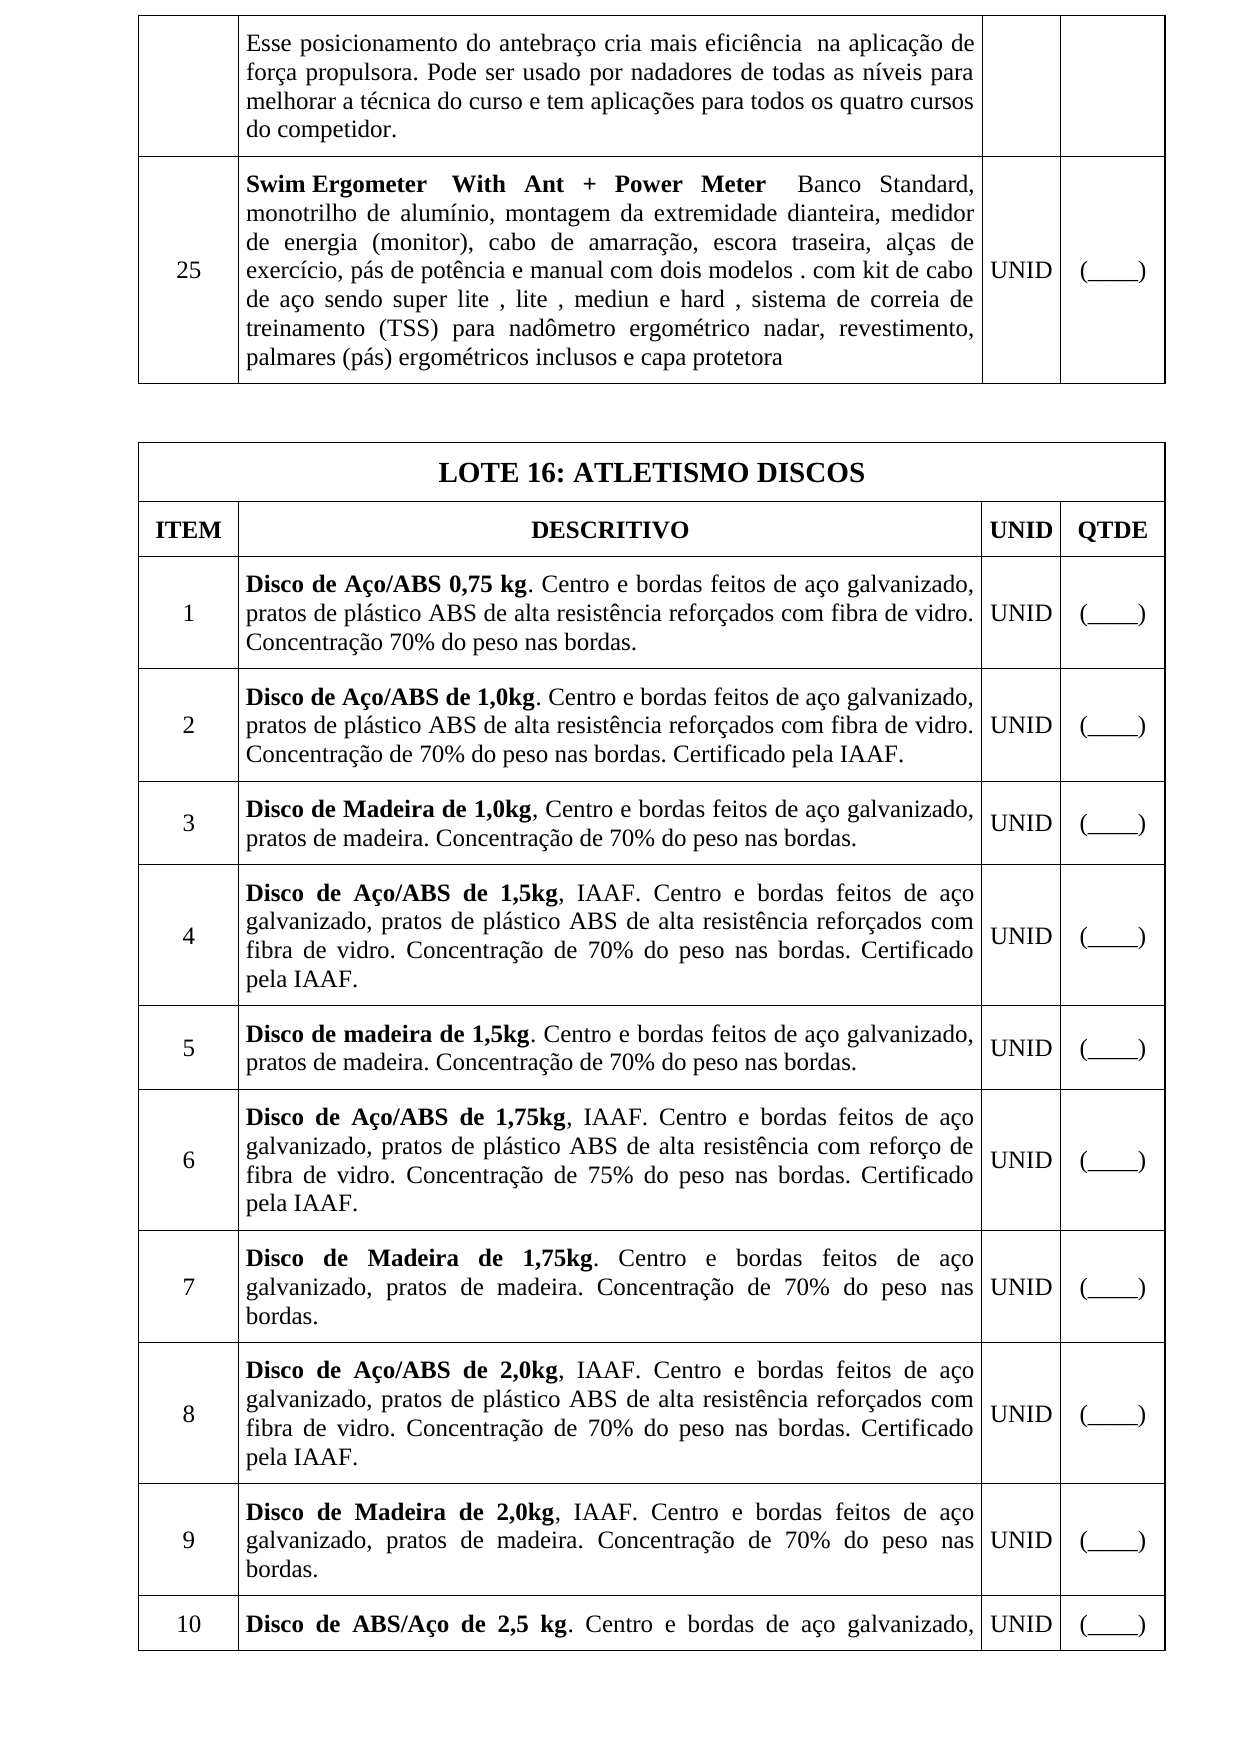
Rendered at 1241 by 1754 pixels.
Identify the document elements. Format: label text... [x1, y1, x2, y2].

table_cell Disco de ABS/Aço de 2,5 kg. Centro e bordas de aço galvanizado, [239, 1596, 981, 1650]
table_cell 4 [139, 865, 238, 1005]
table_cell Disco de Aço/ABS de 1,5kg, IAAF. Centro e bordas feitos de aço galvanizado, pratos de plástico ABS de alta resistência reforçados com fibra de vidro. Concentração de 70% do peso nas bordas. Certificado pela IAAF. [239, 865, 981, 1005]
table_cell Esse posicionamento do antebraço cria mais eficiência na aplicação de força propulsora. Pode ser usado por nadadores de todas as níveis para melhorar a técnica do curso e tem aplicações para todos os quatro cursos do competidor. [239, 16, 982, 156]
table_cell (____) [1061, 1231, 1164, 1342]
table_cell Disco de Aço/ABS 0,75 kg. Centro e bordas feitos de aço galvanizado, pratos de plástico ABS de alta resistência reforçados com fibra de vidro. Concentração 70% do peso nas bordas. [239, 557, 981, 668]
table_cell (____) [1061, 1090, 1164, 1230]
table_cell 10 [139, 1596, 238, 1650]
table_cell UNID [982, 865, 1060, 1005]
table_cell UNID [982, 1006, 1060, 1089]
table_cell UNID [982, 1090, 1060, 1230]
table_cell UNID [982, 1484, 1060, 1595]
table_cell (____) [1061, 1006, 1164, 1089]
table_cell (____) [1061, 1596, 1164, 1650]
table_cell UNID [982, 557, 1060, 668]
table_cell (____) [1061, 865, 1164, 1005]
table_cell (____) [1061, 557, 1164, 668]
table_cell 1 [139, 557, 238, 668]
table_cell [1061, 16, 1164, 156]
table_cell UNID [983, 157, 1060, 383]
table_cell 2 [139, 669, 238, 781]
table_cell UNID [982, 782, 1060, 864]
table_cell Disco de Madeira de 1,0kg, Centro e bordas feitos de aço galvanizado, pratos de madeira. Concentração de 70% do peso nas bordas. [239, 782, 981, 864]
table_cell [139, 16, 238, 156]
table_cell 7 [139, 1231, 238, 1342]
table_cell Disco de Madeira de 1,75kg. Centro e bordas feitos de aço galvanizado, pratos de madeira. Concentração de 70% do peso nas bordas. [239, 1231, 981, 1342]
table_cell DESCRITIVO [239, 502, 981, 556]
table_cell Swim Ergometer With Ant + Power Meter Banco Standard, monotrilho de alumínio, montagem da extremidade dianteira, medidor de energia (monitor), cabo de amarração, escora traseira, alças de exercício, pás de potência e manual com dois modelos . com kit de cabo de aço sendo super lite , lite , mediun e hard , sistema de correia de treinamento (TSS) para nadômetro ergométrico nadar, revestimento, palmares (pás) ergométricos inclusos e capa protetora [239, 157, 982, 383]
table_cell Disco de Madeira de 2,0kg, IAAF. Centro e bordas feitos de aço galvanizado, pratos de madeira. Concentração de 70% do peso nas bordas. [239, 1484, 981, 1595]
table_cell (____) [1061, 157, 1164, 383]
table_cell (____) [1061, 669, 1164, 781]
table_cell Disco de Aço/ABS de 1,0kg. Centro e bordas feitos de aço galvanizado, pratos de plástico ABS de alta resistência reforçados com fibra de vidro. Concentração de 70% do peso nas bordas. Certificado pela IAAF. [239, 669, 981, 781]
table_cell Disco de Aço/ABS de 1,75kg, IAAF. Centro e bordas feitos de aço galvanizado, pratos de plástico ABS de alta resistência com reforço de fibra de vidro. Concentração de 75% do peso nas bordas. Certificado pela IAAF. [239, 1090, 981, 1230]
table_cell ITEM [139, 502, 238, 556]
table_cell Disco de madeira de 1,5kg. Centro e bordas feitos de aço galvanizado, pratos de madeira. Concentração de 70% do peso nas bordas. [239, 1006, 981, 1089]
table_cell (____) [1061, 1343, 1164, 1483]
table_cell UNID [982, 669, 1060, 781]
table_cell 9 [139, 1484, 238, 1595]
table_cell UNID [982, 1343, 1060, 1483]
table_cell Disco de Aço/ABS de 2,0kg, IAAF. Centro e bordas feitos de aço galvanizado, pratos de plástico ABS de alta resistência reforçados com fibra de vidro. Concentração de 70% do peso nas bordas. Certificado pela IAAF. [239, 1343, 981, 1483]
table_header LOTE 16: ATLETISMO DISCOS [139, 443, 1164, 501]
table_cell UNID [982, 502, 1060, 556]
table_cell 25 [139, 157, 238, 383]
table_cell [983, 16, 1060, 156]
table_cell QTDE [1061, 502, 1164, 556]
table_cell UNID [982, 1596, 1060, 1650]
table_cell UNID [982, 1231, 1060, 1342]
table_cell (____) [1061, 1484, 1164, 1595]
table_cell (____) [1061, 782, 1164, 864]
table_cell 8 [139, 1343, 238, 1483]
table_cell 6 [139, 1090, 238, 1230]
table_cell 5 [139, 1006, 238, 1089]
table_cell 3 [139, 782, 238, 864]
